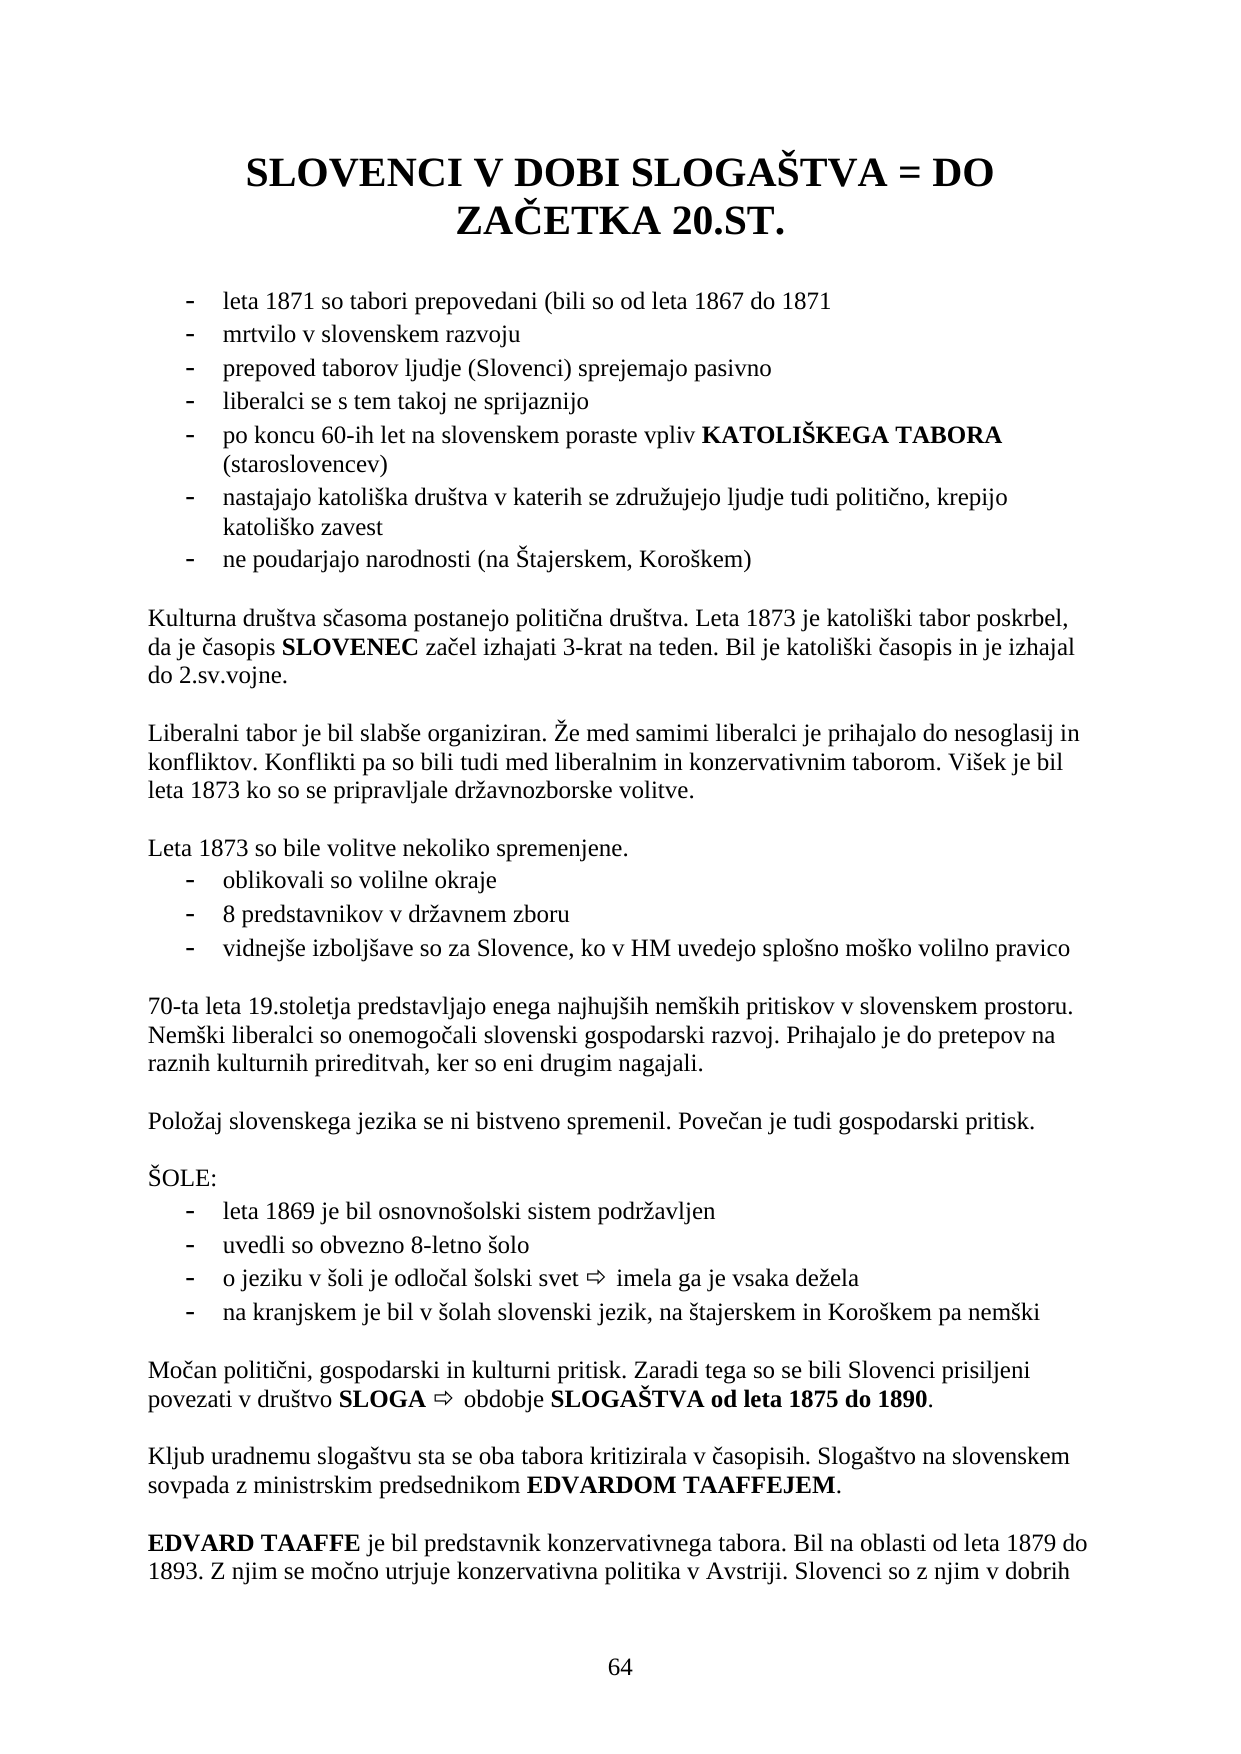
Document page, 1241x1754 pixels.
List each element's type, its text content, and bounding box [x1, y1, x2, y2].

list mrtvilo v slovenskem razvoju [185, 315, 1093, 349]
list vidnejše izboljšave so za Slovence, ko v HM uvedejo splošno moško volilno pravico [185, 929, 1093, 962]
text EDVARD TAAFFE je bil predstavnik konzervativnega tabora. Bil na oblasti od leta 1879 do 1893. Z njim se močno utrjuje konzervativna politika v Avstriji. Slovenci so z njim v dobrih [148, 1528, 1093, 1585]
list po koncu 60-ih let na slovenskem poraste vpliv KATOLIŠKEGA TABORA (staroslovencev) [185, 416, 1093, 478]
list na kranjskem je bil v šolah slovenski jezik, na štajerskem in Koroškem pa nemški [185, 1293, 1093, 1326]
list uvedli so obvezno 8-letno šolo [185, 1226, 1093, 1259]
list leta 1869 je bil osnovnošolski sistem podržavljen [185, 1192, 1093, 1226]
list prepoved taborov ljudje (Slovenci) sprejemajo pasivno [185, 349, 1093, 382]
text Položaj slovenskega jezika se ni bistveno spremenil. Povečan je tudi gospodarski pritisk. [148, 1106, 1093, 1135]
text ŠOLE: [148, 1163, 1093, 1192]
list liberalci se s tem takoj ne sprijaznijo [185, 382, 1093, 416]
text Liberalni tabor je bil slabše organiziran. Že med samimi liberalci je prihajalo do nesoglasij in konfliktov. Konflikti pa so bili tudi med liberalnim in konzervativnim taborom. Višek je bil leta 1873 ko so se pripravljale državnozborske volitve. [148, 718, 1093, 804]
text Kljub uradnemu slogaštvu sta se oba tabora kritizirala v časopisih. Slogaštvo na slovenskem sovpada z ministrskim predsednikom EDVARDOM TAAFFEJEM. [148, 1441, 1093, 1499]
list 8 predstavnikov v državnem zboru [185, 895, 1093, 929]
text SLOVENCI V DOBI SLOGAŠTVA = DO ZAČETKA 20.ST. [148, 148, 1093, 243]
list oblikovali so volilne okraje [185, 862, 1093, 895]
text Leta 1873 so bile volitve nekoliko spremenjene. [148, 833, 1093, 862]
list o jeziku v šoli je odločal šolski svet  imela ga je vsaka dežela [185, 1259, 1093, 1293]
list nastajajo katoliška društva v katerih se združujejo ljudje tudi politično, krepijo katoliško zavest [185, 478, 1093, 541]
list leta 1871 so tabori prepovedani (bili so od leta 1867 do 1871 [185, 282, 1093, 315]
list ne poudarjajo narodnosti (na Štajerskem, Koroškem) [185, 541, 1093, 574]
text Kulturna društva sčasoma postanejo politična društva. Leta 1873 je katoliški tabor poskrbel, da je časopis SLOVENEC začel izhajati 3-krat na teden. Bil je katoliški časopis in je izhajal do 2.sv.vojne. [148, 603, 1093, 689]
text Močan politični, gospodarski in kulturni pritisk. Zaradi tega so se bili Slovenci prisiljeni povezati v društvo SLOGA  obdobje SLOGAŠTVA od leta 1875 do 1890. [148, 1355, 1093, 1413]
text 70-ta leta 19.stoletja predstavljajo enega najhujših nemških pritiskov v slovenskem prostoru. Nemški liberalci so onemogočali slovenski gospodarski razvoj. Prihajalo je do pretepov na raznih kulturnih prireditvah, ker so eni drugim nagajali. [148, 991, 1093, 1077]
